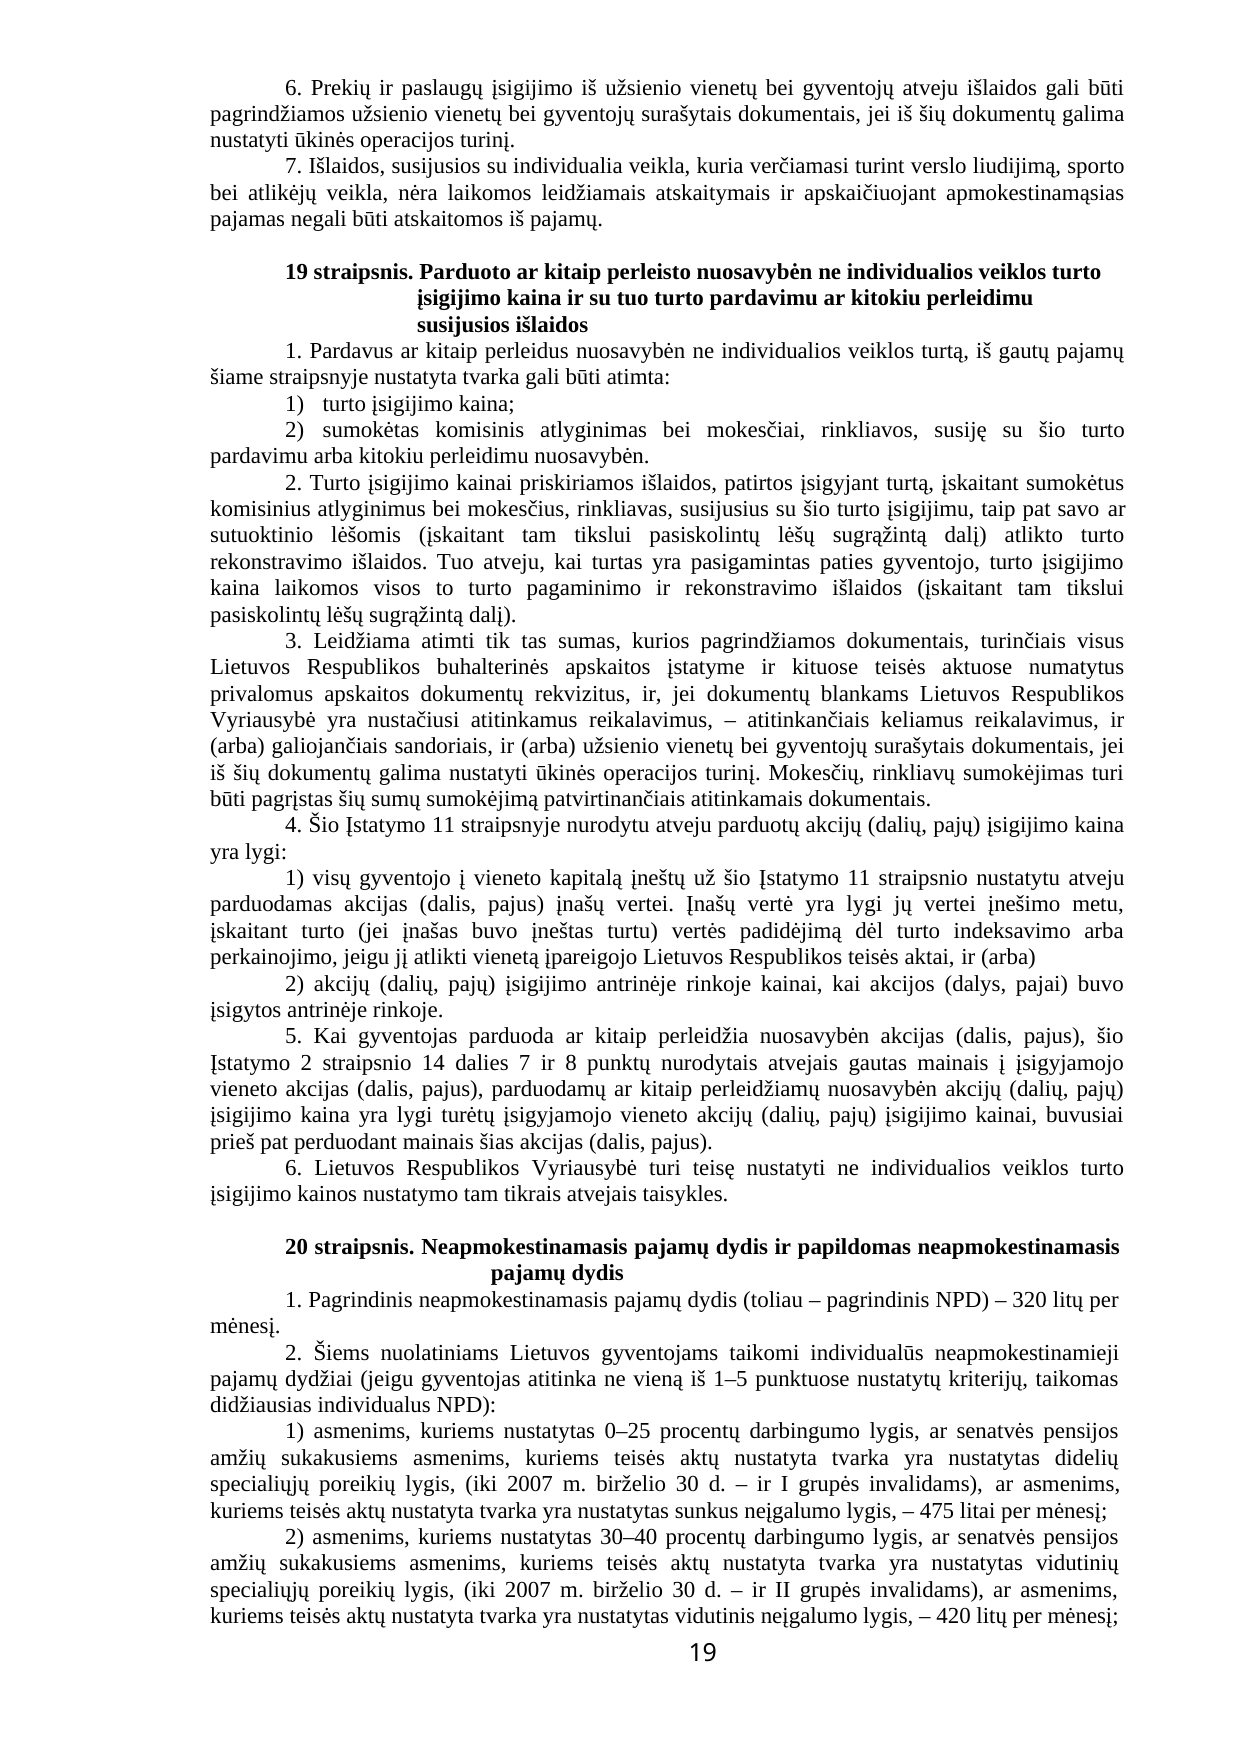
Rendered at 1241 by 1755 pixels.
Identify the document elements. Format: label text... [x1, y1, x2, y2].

text 1. Pagrindinis neapmokestinamasis pajamų dydis (toliau – pagrindinis NPD) – 320 litų per mėnesį. [210, 1286, 1120, 1338]
text susijusios išlaidos [417, 311, 1126, 337]
text 4. Šio Įstatymo 11 straipsnyje nurodytu atveju parduotų akcijų (dalių, pajų) įsigijimo kaina yra lygi: [210, 811, 1126, 864]
list sumokėtas komisinis atlyginimas bei mokesčiai, rinkliavos, susiję su šio turto pardavimu arba kitokiu perleidimu nuosavybėn. [210, 416, 1126, 469]
list turto įsigijimo kaina; [210, 390, 1126, 416]
text 3. Leidžiama atimti tik tas sumas, kurios pagrindžiamos dokumentais, turinčiais visus Lietuvos Respublikos buhalterinės apskaitos įstatyme ir kituose teisės aktuose numatytus privalomus apskaitos dokumentų rekvizitus, ir, jei dokumentų blankams Lietuvos Respublikos Vyriausybė yra nustačiusi atitinkamus reikalavimus, – atitinkančiais keliamus reikalavimus, ir (arba) galiojančiais sandoriais, ir (arba) užsienio vienetų bei gyventojų surašytais dokumentais, jei iš šių dokumentų galima nustatyti ūkinės operacijos turinį. Mokesčių, rinkliavų sumokėjimas turi būti pagrįstas šių sumų sumokėjimą patvirtinančiais atitinkamais dokumentais. [210, 627, 1126, 811]
text 2) asmenims, kuriems nustatytas 30–40 procentų darbingumo lygis, ar senatvės pensijos amžių sukakusiems asmenims, kuriems teisės aktų nustatyta tvarka yra nustatytas vidutinių specialiųjų poreikių lygis, (iki 2007 m. birželio 30 d. – ir II grupės invalidams), ar asmenims, kuriems teisės aktų nustatyta tvarka yra nustatytas vidutinis neįgalumo lygis, – 420 litų per mėnesį; [210, 1523, 1120, 1628]
subtitle 5. Kai gyventojas parduoda ar kitaip perleidžia nuosavybėn akcijas (dalis, pajus), šio Įstatymo 2 straipsnio 14 dalies 7 ir 8 punktų nurodytais atvejais gautas mainais į įsigyjamojo vieneto akcijas (dalis, pajus), parduodamų ar kitaip perleidžiamų nuosavybėn akcijų (dalių, pajų) įsigijimo kaina yra lygi turėtų įsigyjamojo vieneto akcijų (dalių, pajų) įsigijimo kainai, buvusiai prieš pat perduodant mainais šias akcijas (dalis, pajus). [210, 1022, 1126, 1154]
text 1. Pardavus ar kitaip perleidus nuosavybėn ne individualios veiklos turtą, iš gautų pajamų šiame straipsnyje nustatyta tvarka gali būti atimta: [210, 337, 1126, 390]
text 6. Prekių ir paslaugų įsigijimo iš užsienio vienetų bei gyventojų atveju išlaidos gali būti pagrindžiamos užsienio vienetų bei gyventojų surašytais dokumentais, jei iš šių dokumentų galima nustatyti ūkinės operacijos turinį. [210, 73, 1126, 153]
text 20 straipsnis. Neapmokestinamasis pajamų dydis ir papildomas neapmokestinamasis pajamų dydis [285, 1233, 1120, 1286]
text įsigijimo kaina ir su tuo turto pardavimu ar kitokiu perleidimu [417, 284, 1126, 311]
text 1) visų gyventojo į vieneto kapitalą įneštų už šio Įstatymo 11 straipsnio nustatytu atveju parduodamas akcijas (dalis, pajus) įnašų vertei. Įnašų vertė yra lygi jų vertei įnešimo metu, įskaitant turto (jei įnašas buvo įneštas turtu) vertės padidėjimą dėl turto indeksavimo arba perkainojimo, jeigu jį atlikti vienetą įpareigojo Lietuvos Respublikos teisės aktai, ir (arba) [210, 864, 1126, 969]
text 7. Išlaidos, susijusios su individualia veikla, kuria verčiamasi turint verslo liudijimą, sporto bei atlikėjų veikla, nėra laikomos leidžiamais atskaitymais ir apskaičiuojant apmokestinamąsias pajamas negali būti atskaitomos iš pajamų. [210, 153, 1126, 232]
text 6. Lietuvos Respublikos Vyriausybė turi teisę nustatyti ne individualios veiklos turto įsigijimo kainos nustatymo tam tikrais atvejais taisykles. [210, 1154, 1126, 1207]
text 1) asmenims, kuriems nustatytas 0–25 procentų darbingumo lygis, ar senatvės pensijos amžių sukakusiems asmenims, kuriems teisės aktų nustatyta tvarka yra nustatytas didelių specialiųjų poreikių lygis, (iki 2007 m. birželio 30 d. – ir I grupės invalidams), ar asmenims, kuriems teisės aktų nustatyta tvarka yra nustatytas sunkus neįgalumo lygis, – 475 litai per mėnesį; [210, 1418, 1120, 1523]
text 2. Turto įsigijimo kainai priskiriamos išlaidos, patirtos įsigyjant turtą, įskaitant sumokėtus komisinius atlyginimus bei mokesčius, rinkliavas, susijusius su šio turto įsigijimu, taip pat savo ar sutuoktinio lėšomis (įskaitant tam tikslui pasiskolintų lėšų sugrąžintą dalį) atlikto turto rekonstravimo išlaidos. Tuo atveju, kai turtas yra pasigamintas paties gyventojo, turto įsigijimo kaina laikomos visos to turto pagaminimo ir rekonstravimo išlaidos (įskaitant tam tikslui pasiskolintų lėšų sugrąžintą dalį). [210, 469, 1126, 627]
text 2. Šiems nuolatiniams Lietuvos gyventojams taikomi individualūs neapmokestinamieji pajamų dydžiai (jeigu gyventojas atitinka ne vieną iš 1–5 punktuose nustatytų kriterijų, taikomas didžiausias individualus NPD): [210, 1338, 1120, 1418]
text 19 straipsnis. Parduoto ar kitaip perleisto nuosavybėn ne individualios veiklos turto [285, 258, 1126, 284]
text 2) akcijų (dalių, pajų) įsigijimo antrinėje rinkoje kainai, kai akcijos (dalys, pajai) buvo įsigytos antrinėje rinkoje. [210, 969, 1126, 1022]
